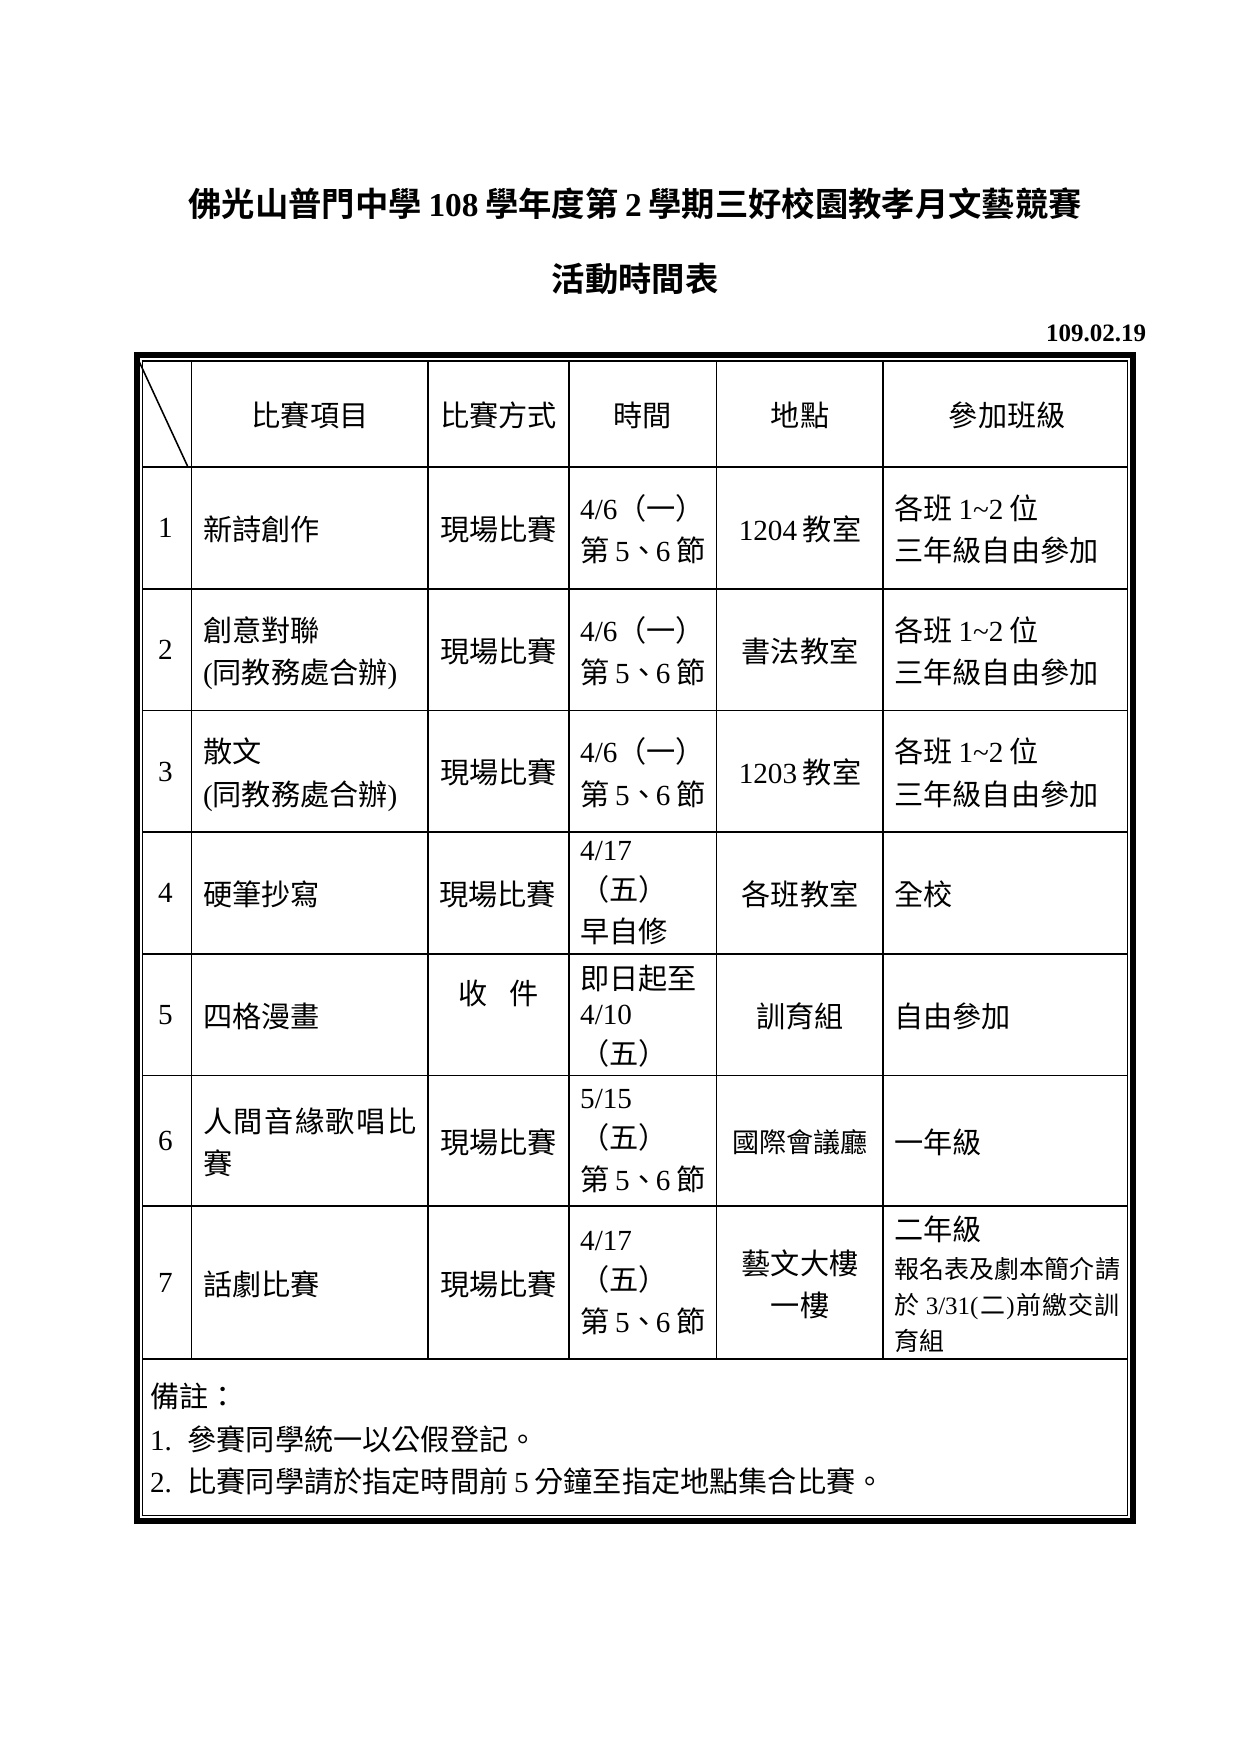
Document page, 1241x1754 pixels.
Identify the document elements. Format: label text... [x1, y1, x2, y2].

table_cell 各班教室 [717, 833, 882, 953]
table_cell 5/15（五） 第5、6節 [570, 1076, 716, 1205]
table_cell 6 [143, 1076, 191, 1205]
table_cell 4/6（一） 第5、6節 [570, 468, 716, 588]
text 佛光山普門中學108學年度第2學期三好校園教孝月文藝競賽 [124, 164, 1146, 239]
table_cell 現場比賽 [429, 590, 568, 709]
table_header 比賽方式 [429, 362, 568, 466]
table_cell 1203教室 [717, 711, 882, 831]
table_cell 2 [143, 590, 191, 709]
table_cell 創意對聯 (同教務處合辦) [192, 590, 427, 709]
table_cell 人間音緣歌唱比賽 [192, 1076, 427, 1205]
table_cell 現場比賽 [429, 1076, 568, 1205]
table_cell 各班1~2位 三年級自由參加 [884, 711, 1127, 831]
table_header 時間 [570, 362, 716, 466]
table_cell 現場比賽 [429, 833, 568, 953]
table_cell 4/17（五） 第5、6節 [570, 1207, 716, 1358]
table_cell 7 [143, 1207, 191, 1358]
table_header [143, 362, 191, 466]
table_cell 5 [143, 955, 191, 1074]
table_header 參加班級 [884, 362, 1127, 466]
table_cell 現場比賽 [429, 711, 568, 831]
table_cell 現場比賽 [429, 468, 568, 588]
table_cell 全校 [884, 833, 1127, 953]
table_cell 3 [143, 711, 191, 831]
table_cell 各班1~2位 三年級自由參加 [884, 468, 1127, 588]
table_cell 訓育組 [717, 955, 882, 1074]
table_cell 散文 (同教務處合辦) [192, 711, 427, 831]
table_cell 四格漫畫 [192, 955, 427, 1074]
table_header [143, 374, 186, 466]
table_header 比賽項目 [192, 362, 427, 466]
table_cell 1 [143, 468, 191, 588]
table_cell 備註： 參賽同學統一以公假登記。 比賽同學請於指定時間前5分鐘至指定地點集合比賽。 [143, 1360, 1127, 1515]
text 活動時間表 [124, 239, 1146, 314]
text 109.02.19 [124, 314, 1146, 352]
table_header 地點 [717, 362, 882, 466]
table_cell 硬筆抄寫 [192, 833, 427, 953]
table_cell 4/6（一） 第5、6節 [570, 711, 716, 831]
table_cell 4/17（五） 早自修 [570, 833, 716, 953]
table_cell 新詩創作 [192, 468, 427, 588]
table_cell 1204教室 [717, 468, 882, 588]
table_cell 4/6（一） 第5、6節 [570, 590, 716, 709]
table_cell 藝文大樓 一樓 [717, 1207, 882, 1358]
table_cell 書法教室 [717, 590, 882, 709]
table_cell 現場比賽 [429, 1207, 568, 1358]
table_cell 收 件 [429, 955, 568, 1074]
table_cell 即日起至4/10（五） [570, 955, 716, 1074]
table_cell 一年級 [884, 1076, 1127, 1205]
table_cell 各班1~2位 三年級自由參加 [884, 590, 1127, 709]
table_cell 話劇比賽 [192, 1207, 427, 1358]
table_cell 國際會議廳 [717, 1076, 882, 1205]
table_cell 自由參加 [884, 955, 1127, 1074]
table_cell 二年級 報名表及劇本簡介請於3/31(二)前繳交訓育組 [884, 1207, 1127, 1358]
table_cell 4 [143, 833, 191, 953]
